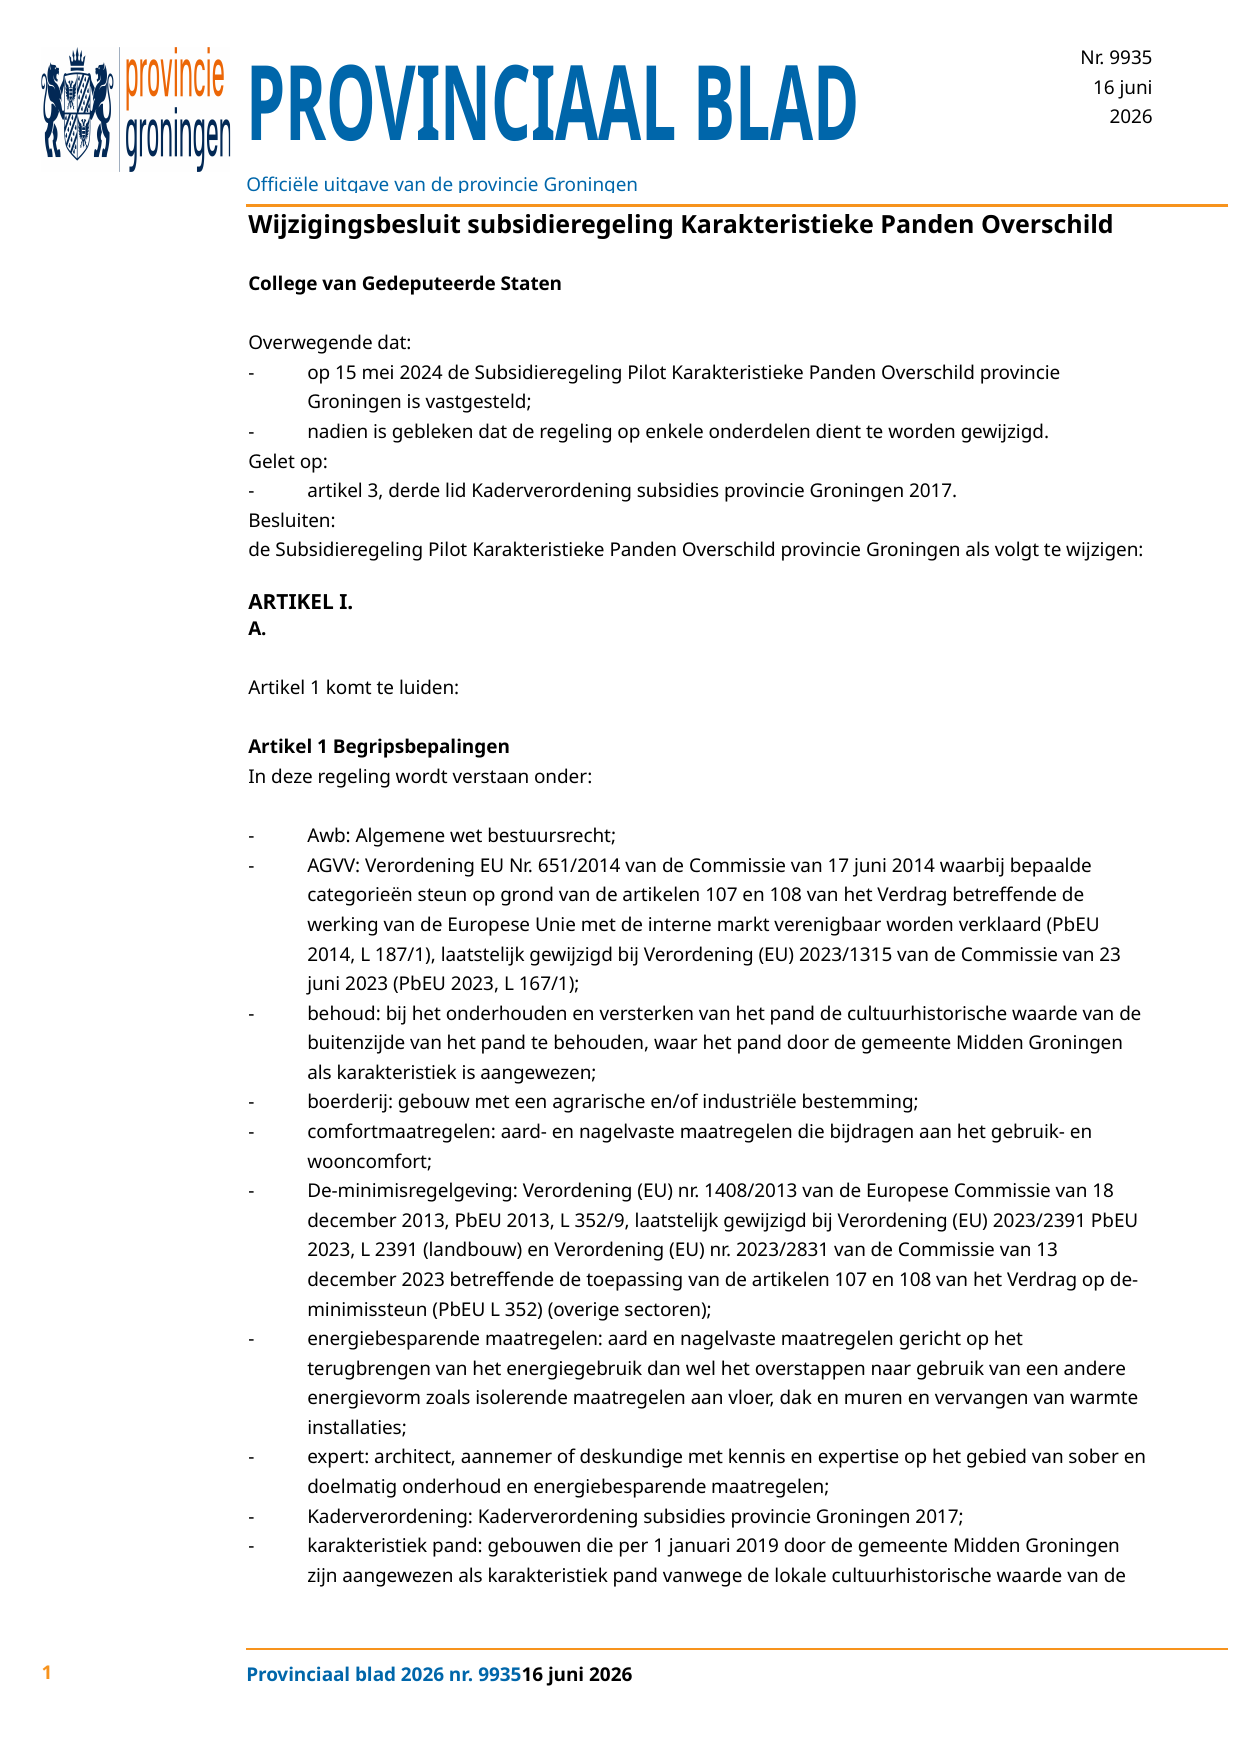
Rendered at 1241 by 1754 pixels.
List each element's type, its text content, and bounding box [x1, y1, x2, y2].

list artikel 3, derde lid Kaderverordening subsidies provincie Groningen 2017. [248, 477, 1152, 503]
list karakteristiek pand: gebouwen die per 1 januari 2019 door de gemeente Midden Groningen zijn aangewezen als karakteristiek pand vanwege de lokale cultuurhistorische waarde van de [248, 1532, 1152, 1588]
text ARTIKEL I. [248, 587, 1152, 615]
list comfortmaatregelen: aard- en nagelvaste maatregelen die bijdragen aan het gebruik- en wooncomfort; [248, 1118, 1152, 1174]
text In deze regeling wordt verstaan onder: [248, 763, 1152, 789]
text College van Gedeputeerde Staten [248, 270, 1152, 296]
list Kaderverordening: Kaderverordening subsidies provincie Groningen 2017; [248, 1503, 1152, 1529]
picture [41, 47, 231, 172]
text A. [248, 615, 1152, 641]
list De-minimisregelgeving: Verordening (EU) nr. 1408/2013 van de Europese Commissie van 18 december 2013, PbEU 2013, L 352/9, laatstelijk gewijzigd bij Verordening (EU) 2023/2391 PbEU 2023, L 2391 (landbouw) en Verordening (EU) nr. 2023/2831 van de Commissie van 13 december 2023 betreffende de toepassing van de artikelen 107 en 108 van het Verdrag op de-minimissteun (PbEU L 352) (overige sectoren); [248, 1177, 1152, 1322]
text Overwegende dat: [248, 329, 1152, 355]
text de Subsidieregeling Pilot Karakteristieke Panden Overschild provincie Groningen als volgt te wijzigen: [248, 537, 1152, 562]
list AGVV: Verordening EU Nr. 651/2014 van de Commissie van 17 juni 2014 waarbij bepaalde categorieën steun op grond van de artikelen 107 en 108 van het Verdrag betreffende de werking van de Europese Unie met de interne markt verenigbaar worden verklaard (PbEU 2014, L 187/1), laatstelijk gewijzigd bij Verordening (EU) 2023/1315 van de Commissie van 23 juni 2023 (PbEU 2023, L 167/1); [248, 852, 1152, 996]
text Besluiten: [248, 507, 1152, 533]
text Gelet op: [248, 448, 1152, 473]
list expert: architect, aannemer of deskundige met kennis en expertise op het gebied van sober en doelmatig onderhoud en energiebesparende maatregelen; [248, 1444, 1152, 1499]
list Awb: Algemene wet bestuursrecht; [248, 822, 1152, 848]
list boerderij: gebouw met een agrarische en/of industriële bestemming; [248, 1089, 1152, 1114]
list behoud: bij het onderhouden en versterken van het pand de cultuurhistorische waarde van de buitenzijde van het pand te behouden, waar het pand door de gemeente Midden Groningen als karakteristiek is aangewezen; [248, 1000, 1152, 1085]
list energiebesparende maatregelen: aard en nagelvaste maatregelen gericht op het terugbrengen van het energiegebruik dan wel het overstappen naar gebruik van een andere energievorm zoals isolerende maatregelen aan vloer, dak en muren en vervangen van warmte installaties; [248, 1325, 1152, 1440]
text Artikel 1 komt te luiden: [248, 674, 1152, 700]
text Artikel 1 Begripsbepalingen [248, 734, 1152, 759]
list op 15 mei 2024 de Subsidieregeling Pilot Karakteristieke Panden Overschild provincie Groningen is vastgesteld; [248, 359, 1152, 414]
list nadien is gebleken dat de regeling op enkele onderdelen dient te worden gewijzigd. [248, 418, 1152, 444]
text Wijzigingsbesluit subsidieregeling Karakteristieke Panden Overschild [248, 207, 1152, 241]
